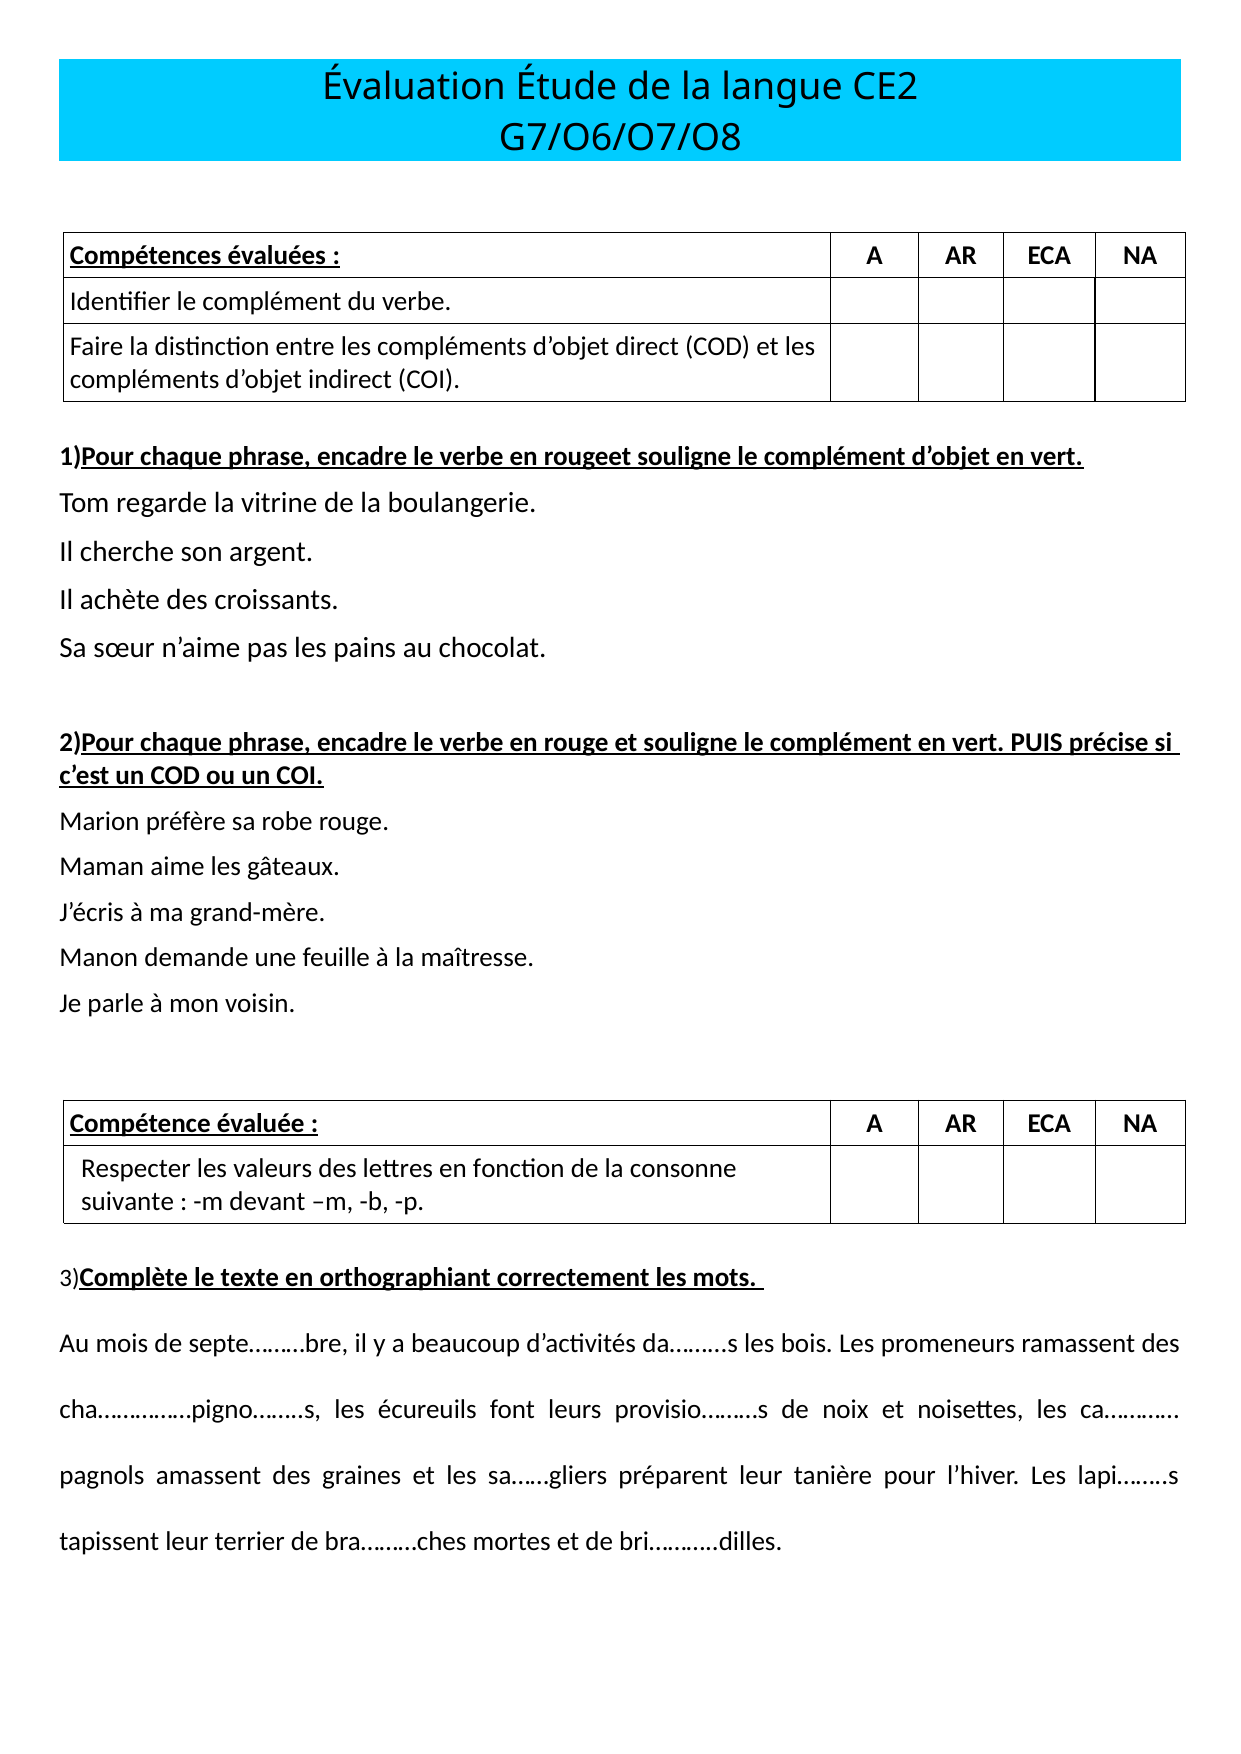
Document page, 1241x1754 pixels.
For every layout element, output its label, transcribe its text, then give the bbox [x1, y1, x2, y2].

table_header Respecter les valeurs des lettres en fonction de la consonne suivante : -m devant –m, -b, -p. [70, 1151, 830, 1217]
list Complète le texte en orthographiant correctement les mots. [59, 1260, 1181, 1293]
table_header A [831, 1101, 918, 1144]
table_cell [1004, 324, 1094, 401]
table_header ECA [1004, 1101, 1095, 1144]
table_header AR [919, 1101, 1003, 1144]
text J’écris à ma grand-mère. [59, 895, 1181, 928]
table_cell Identifier le complément du verbe. [64, 278, 830, 323]
table_header NA [1096, 233, 1185, 277]
text Au mois de septe………bre, il y a beaucoup d’activités da……...s les bois. Les promeneurs ramassent des cha……………pigno……..s, les écureuils font leurs provisio………s de noix et noisettes, les ca…………pagnols amassent des graines et les sa……gliers préparent leur tanière pour l’hiver. Les lapi……..s tapissent leur terrier de bra………ches mortes et de bri………..dilles. [59, 1326, 1181, 1557]
table_cell [919, 324, 1003, 401]
text Il achète des croissants. [59, 581, 1181, 616]
table_cell [831, 324, 918, 401]
text Je parle à mon voisin. [59, 986, 1181, 1019]
table_cell [919, 278, 1003, 323]
text Maman aime les gâteaux. [59, 849, 1181, 882]
table_header Compétence évaluée : [64, 1101, 830, 1144]
text Manon demande une feuille à la maîtresse. [59, 940, 1181, 973]
text Il cherche son argent. [59, 533, 1181, 568]
text Tom regarde la vitrine de la boulangerie. [59, 484, 1181, 520]
table_header AR [919, 233, 1003, 277]
table_header NA [1096, 1101, 1185, 1144]
table_header Compétences évaluées : [64, 233, 830, 277]
table_cell [831, 278, 918, 323]
text G7/O6/O7/O8 [59, 110, 1181, 161]
table_cell [1096, 1146, 1185, 1223]
list Pour chaque phrase, encadre le verbe en rougeet souligne le complément d’objet en vert. [59, 439, 1181, 472]
table_header ECA [1004, 233, 1095, 277]
list Pour chaque phrase, encadre le verbe en rouge et souligne le complément en vert. PUIS précise si c’est un COD ou un COI. [59, 725, 1181, 791]
text Sa sœur n’aime pas les pains au chocolat. [59, 629, 1181, 664]
table_header A [831, 233, 918, 277]
table_cell [1004, 278, 1094, 323]
table_cell [1004, 1146, 1095, 1223]
table_cell [919, 1146, 1003, 1223]
table_cell [64, 1146, 830, 1223]
table_cell [1096, 324, 1185, 401]
text Évaluation Étude de la langue CE2 [59, 59, 1181, 110]
table_cell [831, 1146, 918, 1223]
text Marion préfère sa robe rouge. [59, 804, 1181, 837]
table_cell [1096, 278, 1185, 323]
table_cell Faire la distinction entre les compléments d’objet direct (COD) et les compléments d’objet indirect (COI). [64, 324, 830, 401]
